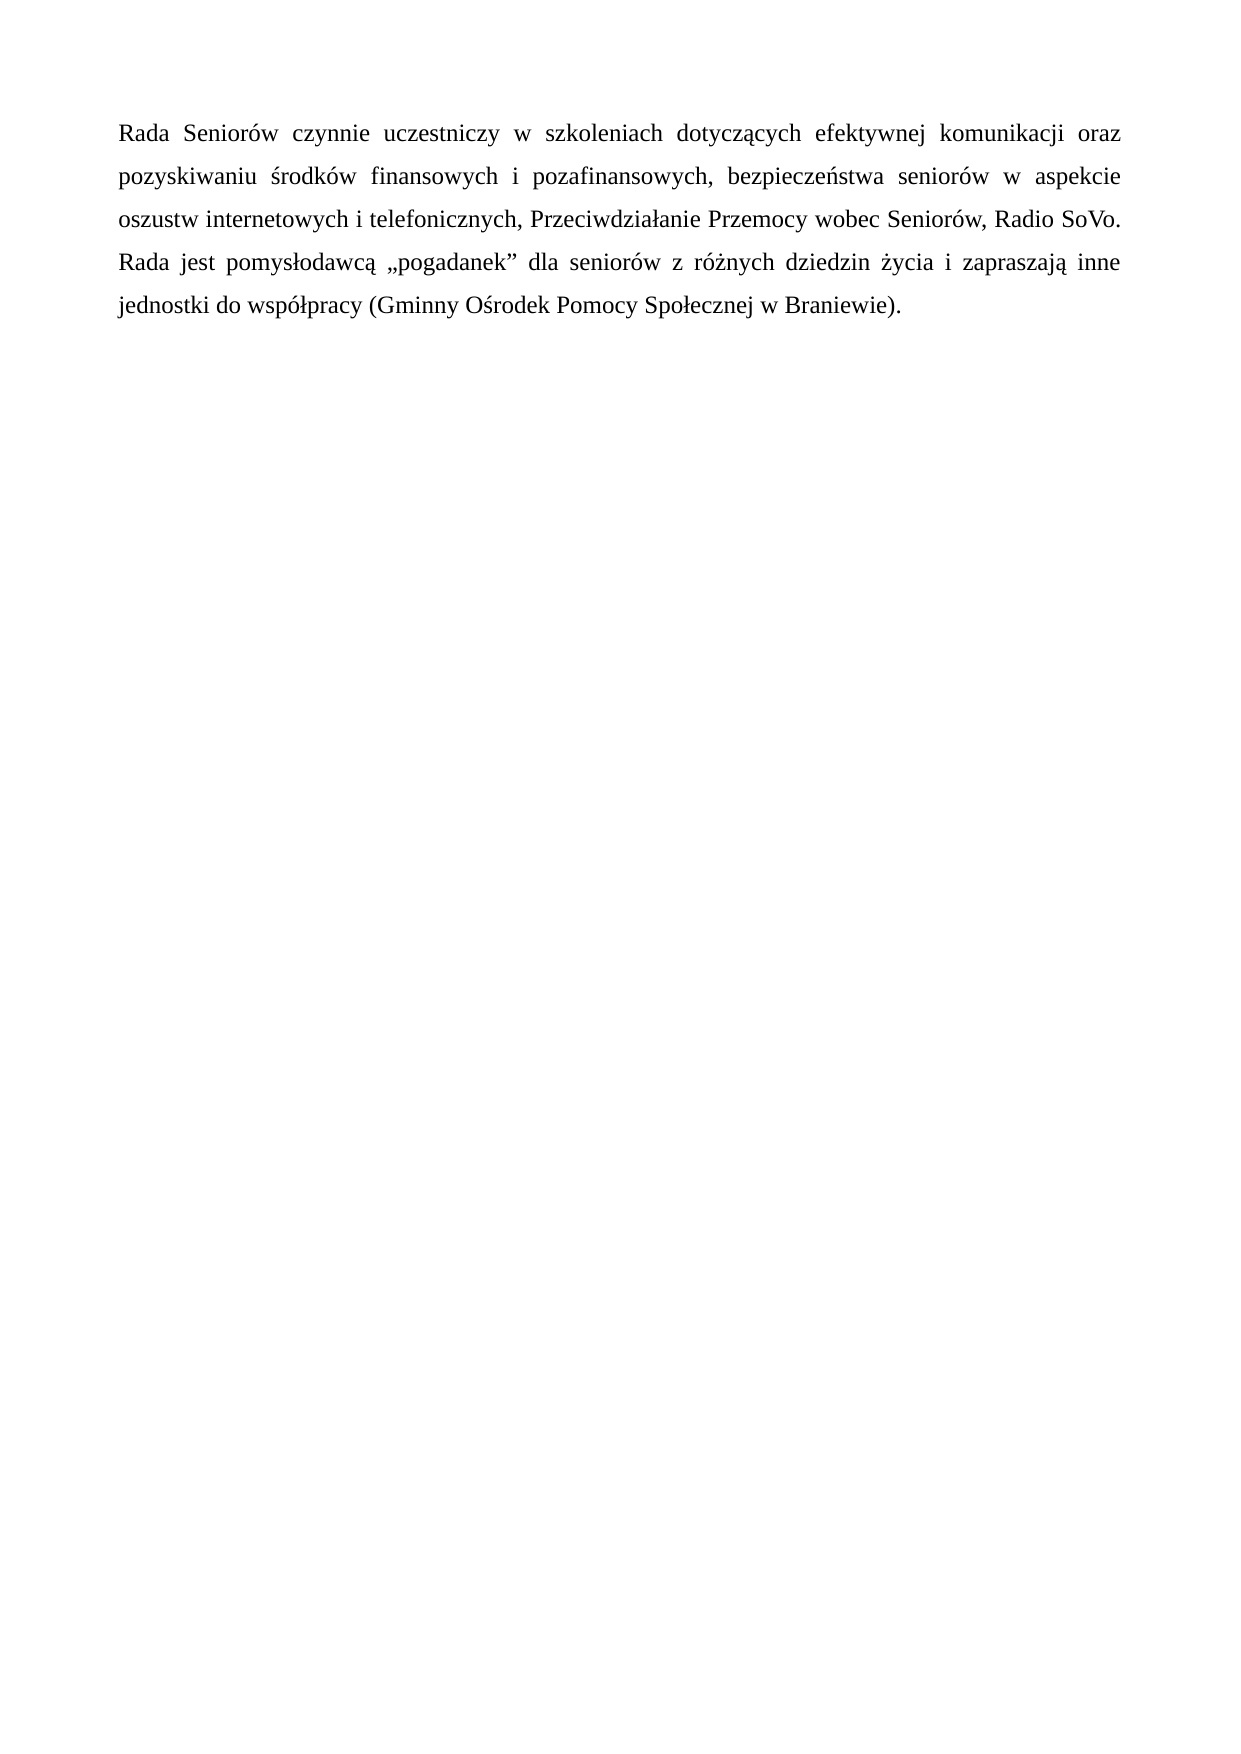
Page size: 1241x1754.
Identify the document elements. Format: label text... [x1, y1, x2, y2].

text Rada Seniorów czynnie uczestniczy w szkoleniach dotyczących efektywnej komunikacji oraz pozyskiwaniu środków finansowych i pozafinansowych, bezpieczeństwa seniorów w aspekcie oszustw internetowych i telefonicznych, Przeciwdziałanie Przemocy wobec Seniorów, Radio SoVo. Rada jest pomysłodawcą „pogadanek” dla seniorów z różnych dziedzin życia i zapraszają inne jednostki do współpracy (Gminny Ośrodek Pomocy Społecznej w Braniewie). [118, 118, 1122, 319]
